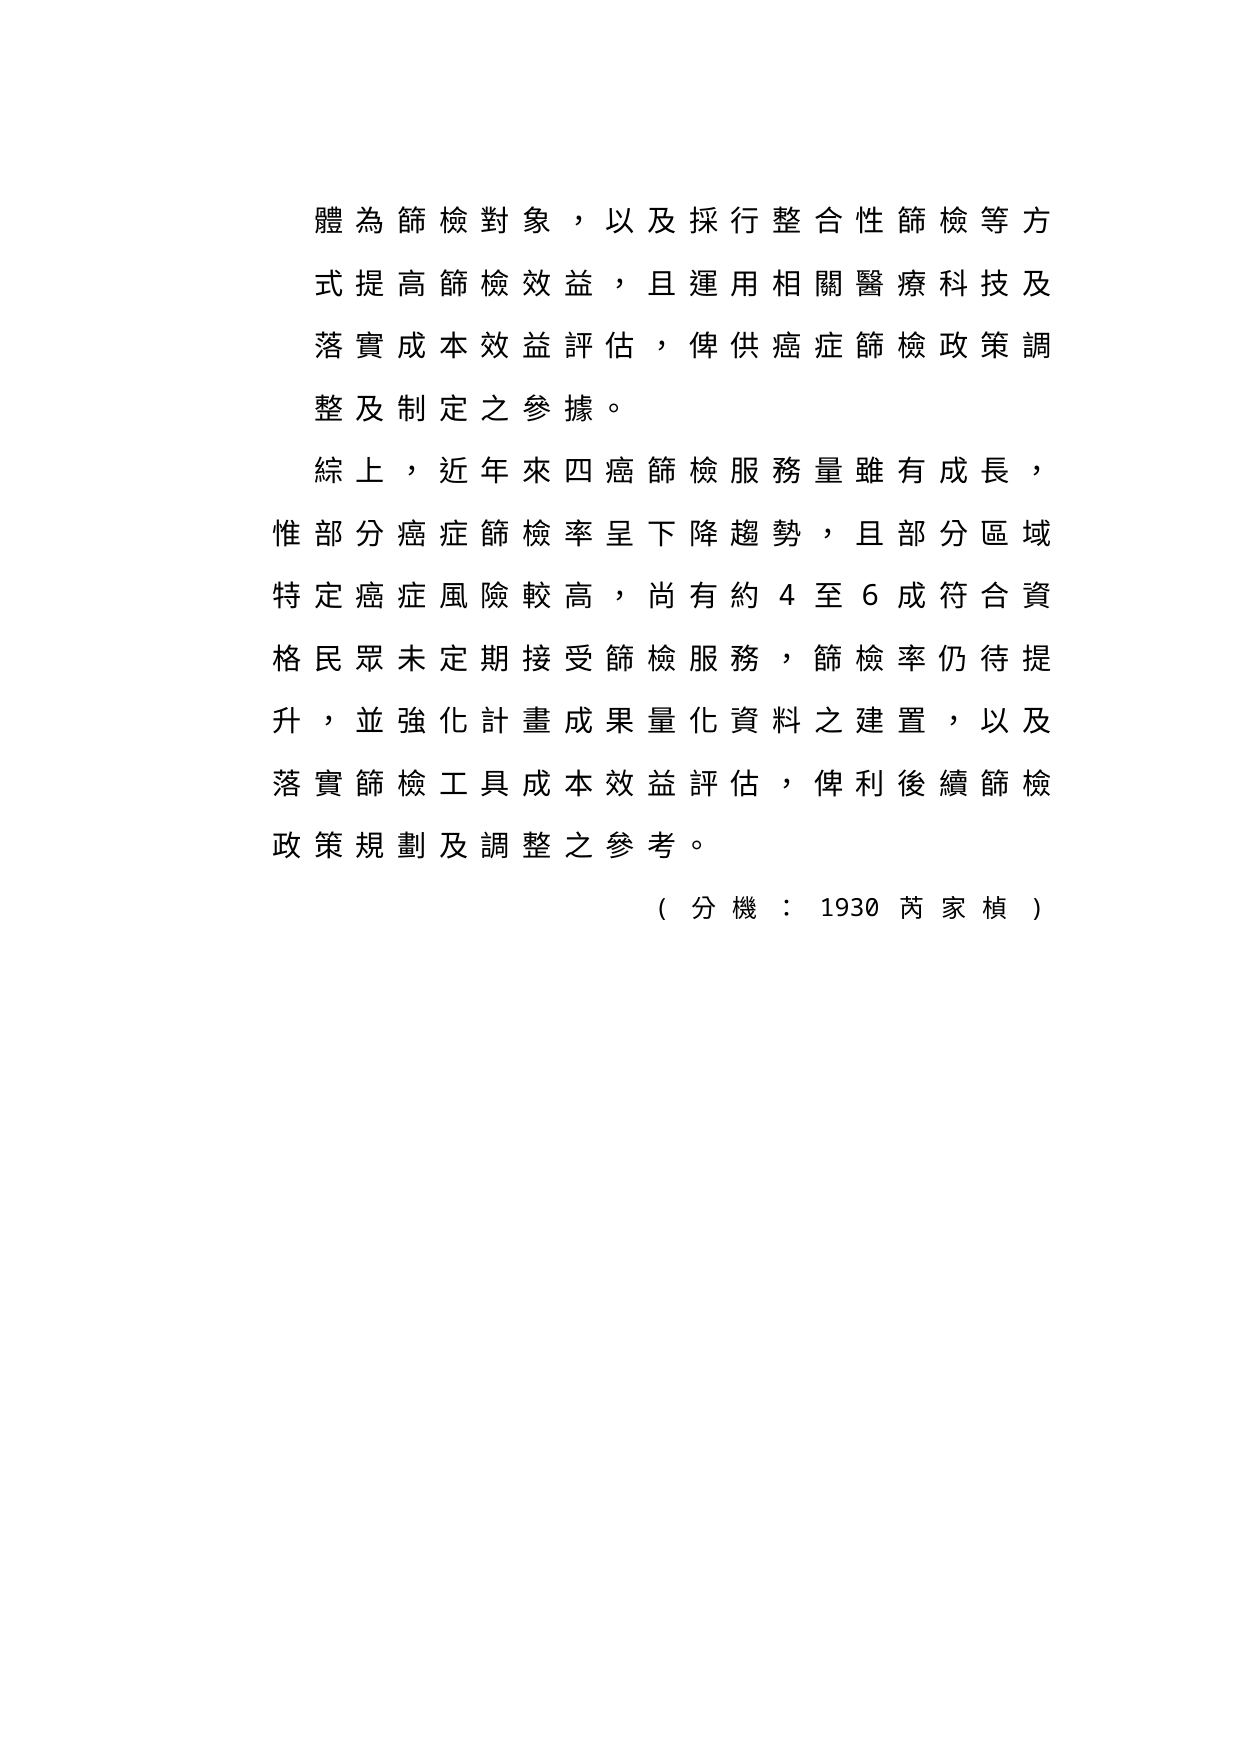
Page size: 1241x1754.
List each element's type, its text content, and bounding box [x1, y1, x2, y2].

text 綜上，近年來四癌篩檢服務量雖有成長，惟部分癌症篩檢率呈下降趨勢，且部分區域特定癌症風險較高，尚有約4至6成符合資格民眾未定期接受篩檢服務，篩檢率仍待提升，並強化計畫成果量化資料之建置，以及落實篩檢工具成本效益評估，俾利後續篩檢政策規劃及調整之參考。 [242, 427, 1058, 865]
text 體為篩檢對象，以及採行整合性篩檢等方式提高篩檢效益，且運用相關醫療科技及落實成本效益評估，俾供癌症篩檢政策調整及制定之參據。 [271, 177, 1058, 427]
text (分機：1930芮家楨) [183, 865, 1058, 927]
